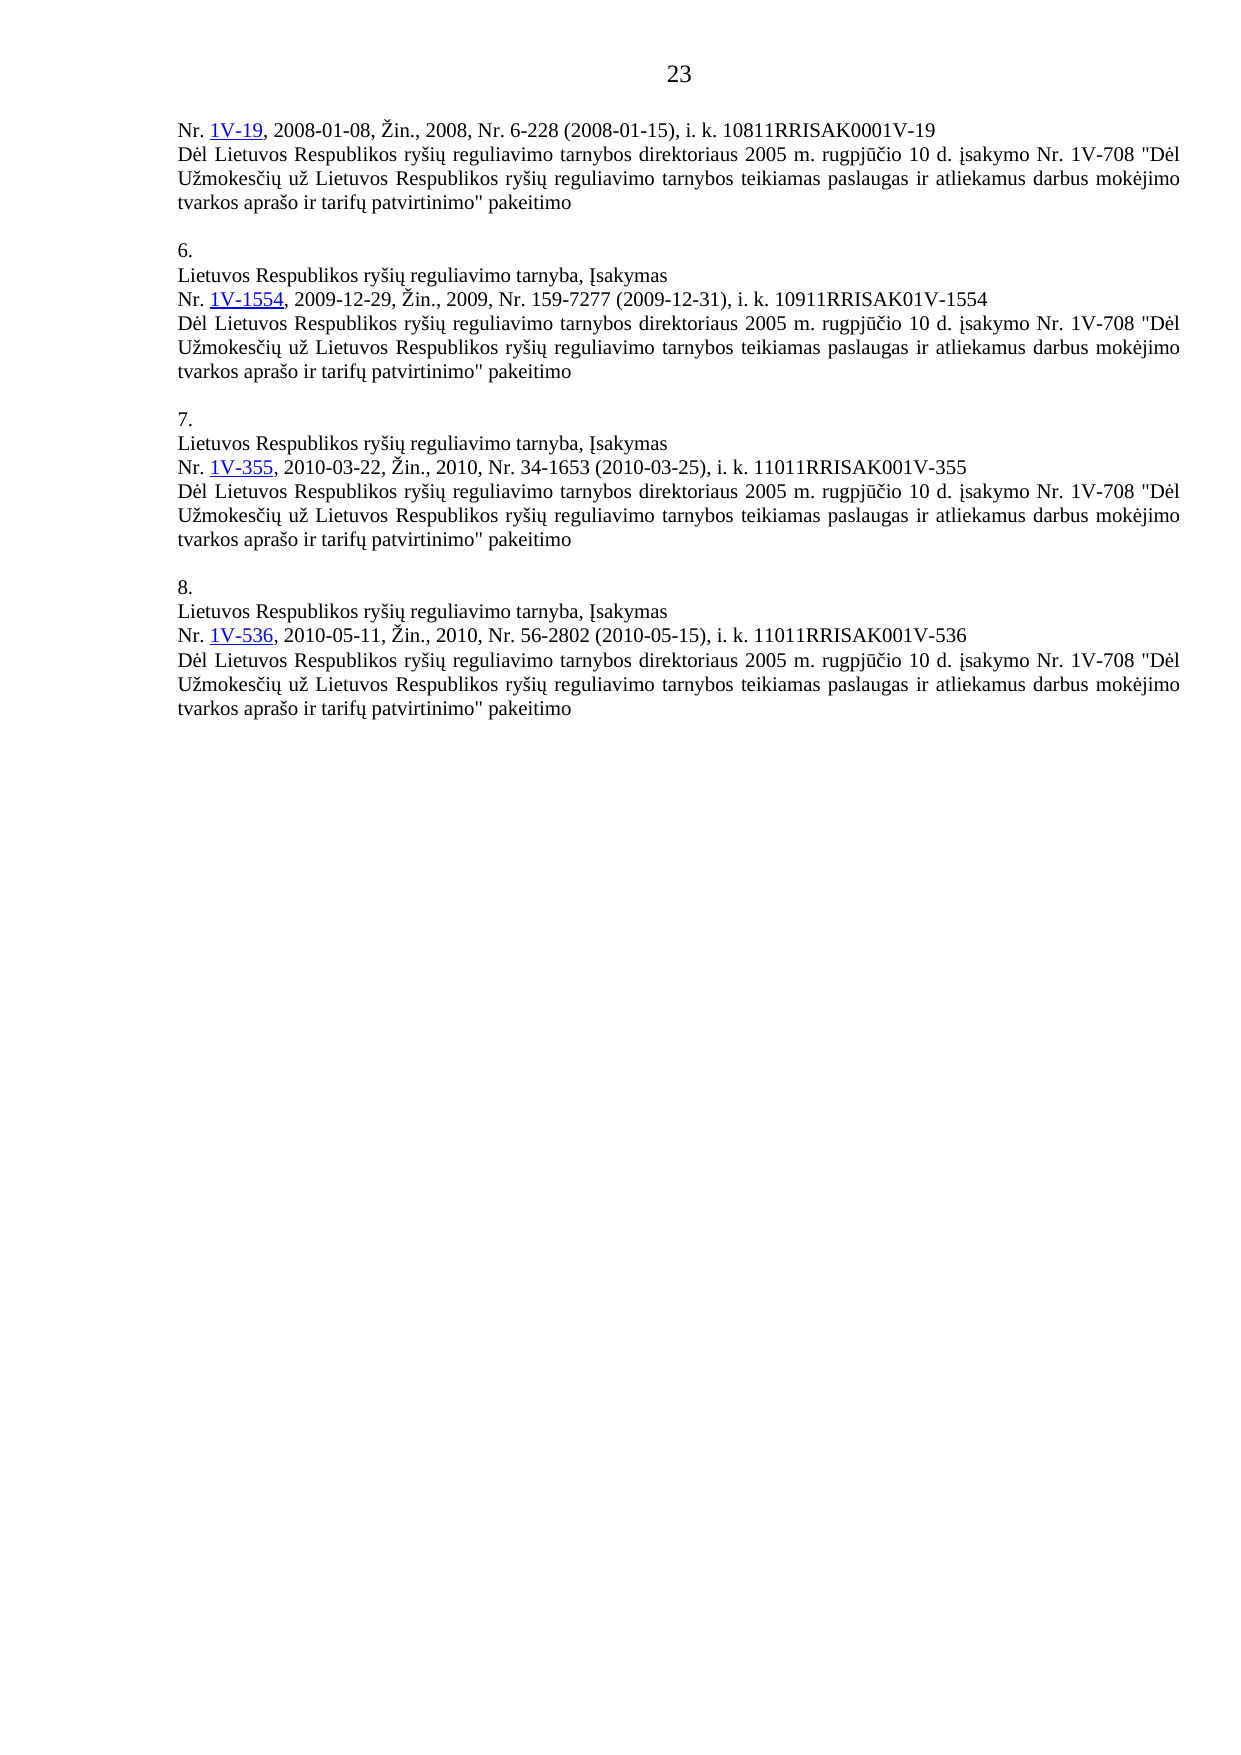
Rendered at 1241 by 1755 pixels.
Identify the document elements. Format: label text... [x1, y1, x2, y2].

text Dėl Lietuvos Respublikos ryšių reguliavimo tarnybos direktoriaus 2005 m. rugpjūčio 10 d. įsakymo Nr. 1V-708 "Dėl Užmokesčių už Lietuvos Respublikos ryšių reguliavimo tarnybos teikiamas paslaugas ir atliekamus darbus mokėjimo tvarkos aprašo ir tarifų patvirtinimo" pakeitimo [177, 479, 1181, 551]
text Nr. 1V-19, 2008-01-08, Žin., 2008, Nr. 6-228 (2008-01-15), i. k. 10811RRISAK0001V-19 [177, 118, 1181, 142]
text Nr. 1V-536, 2010-05-11, Žin., 2010, Nr. 56-2802 (2010-05-15), i. k. 11011RRISAK001V-536 [177, 623, 1181, 647]
text 6. [177, 238, 1181, 262]
text Dėl Lietuvos Respublikos ryšių reguliavimo tarnybos direktoriaus 2005 m. rugpjūčio 10 d. įsakymo Nr. 1V-708 "Dėl Užmokesčių už Lietuvos Respublikos ryšių reguliavimo tarnybos teikiamas paslaugas ir atliekamus darbus mokėjimo tvarkos aprašo ir tarifų patvirtinimo" pakeitimo [177, 311, 1181, 383]
text Lietuvos Respublikos ryšių reguliavimo tarnyba, Įsakymas [177, 431, 1181, 455]
text Nr. 1V-355, 2010-03-22, Žin., 2010, Nr. 34-1653 (2010-03-25), i. k. 11011RRISAK001V-355 [177, 455, 1181, 479]
text Lietuvos Respublikos ryšių reguliavimo tarnyba, Įsakymas [177, 599, 1181, 623]
text Nr. 1V-1554, 2009-12-29, Žin., 2009, Nr. 159-7277 (2009-12-31), i. k. 10911RRISAK01V-1554 [177, 287, 1181, 311]
text Dėl Lietuvos Respublikos ryšių reguliavimo tarnybos direktoriaus 2005 m. rugpjūčio 10 d. įsakymo Nr. 1V-708 "Dėl Užmokesčių už Lietuvos Respublikos ryšių reguliavimo tarnybos teikiamas paslaugas ir atliekamus darbus mokėjimo tvarkos aprašo ir tarifų patvirtinimo" pakeitimo [177, 647, 1181, 720]
text 8. [177, 575, 1181, 599]
text 7. [177, 407, 1181, 431]
text Lietuvos Respublikos ryšių reguliavimo tarnyba, Įsakymas [177, 262, 1181, 287]
text Dėl Lietuvos Respublikos ryšių reguliavimo tarnybos direktoriaus 2005 m. rugpjūčio 10 d. įsakymo Nr. 1V-708 "Dėl Užmokesčių už Lietuvos Respublikos ryšių reguliavimo tarnybos teikiamas paslaugas ir atliekamus darbus mokėjimo tvarkos aprašo ir tarifų patvirtinimo" pakeitimo [177, 142, 1181, 214]
